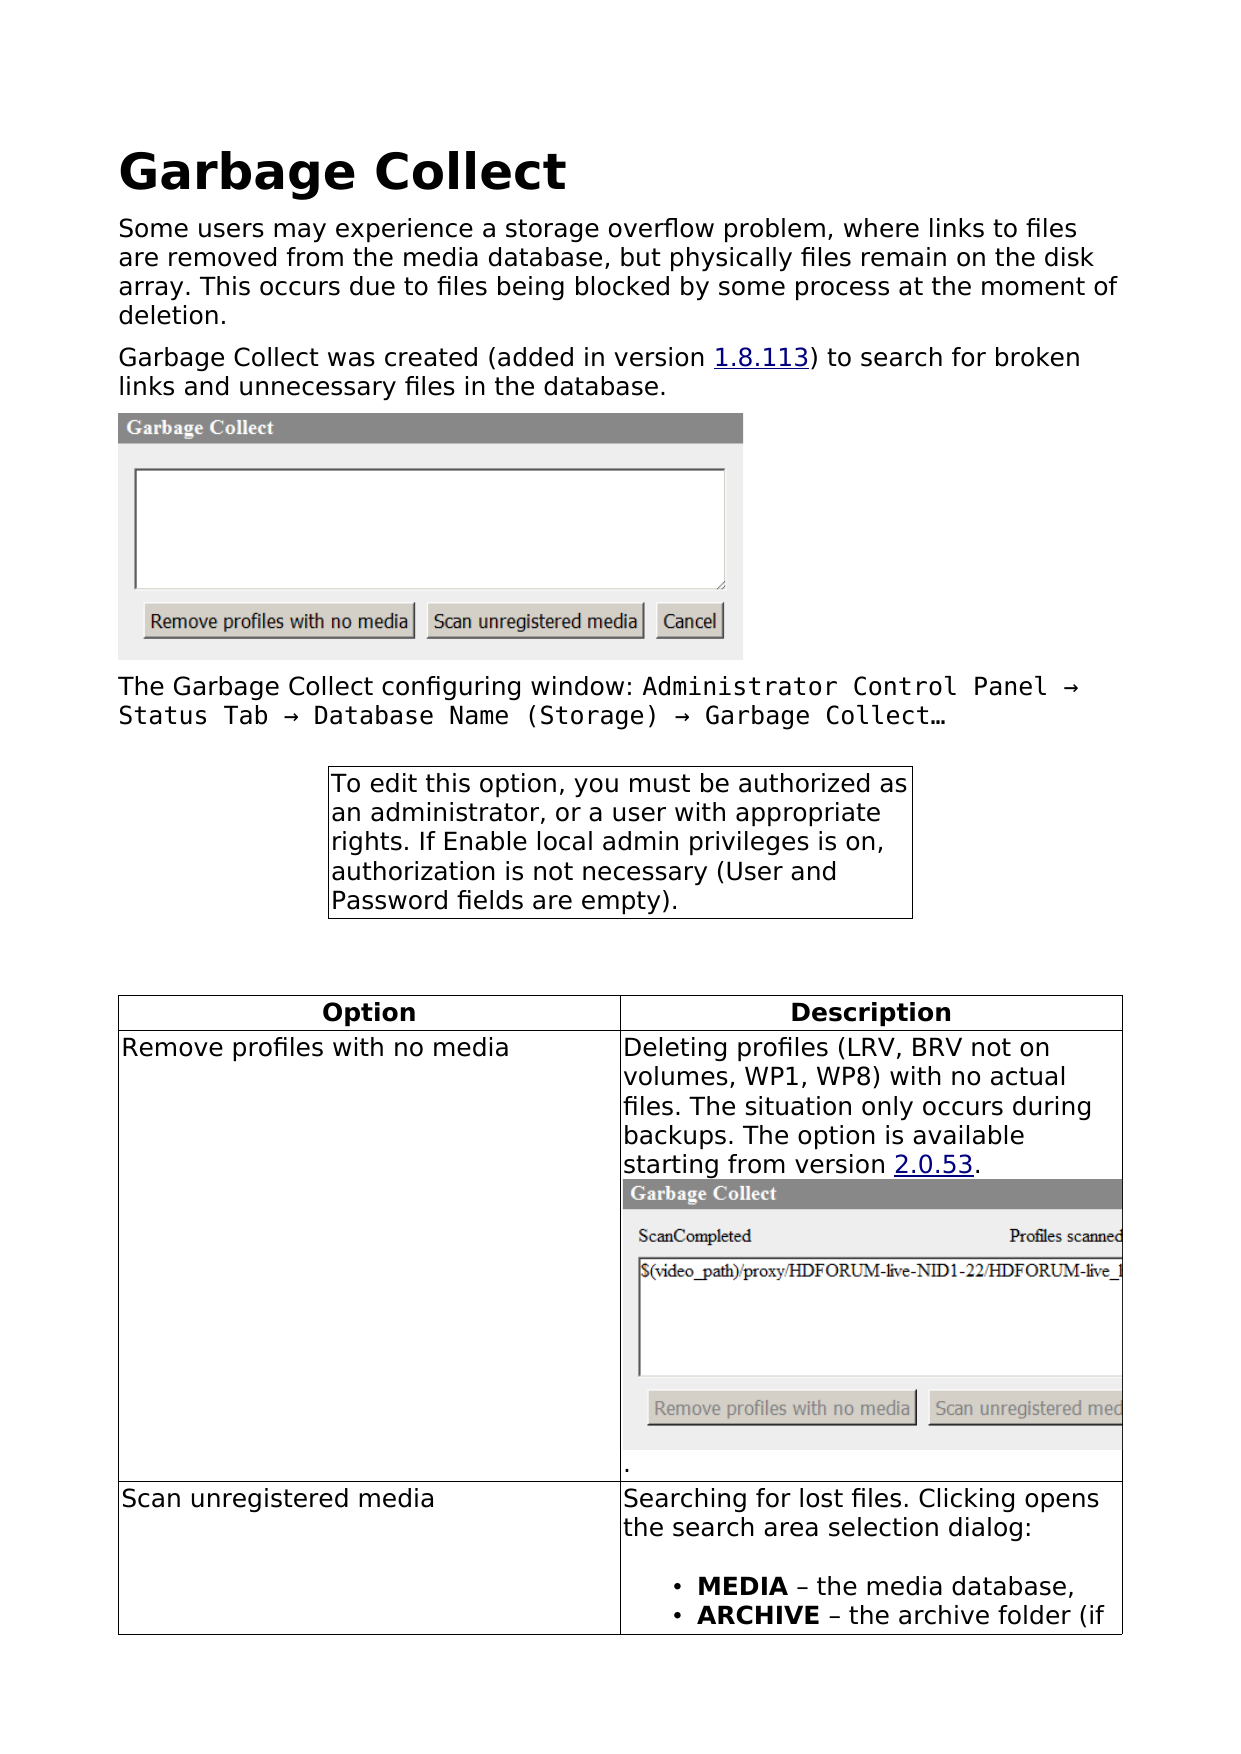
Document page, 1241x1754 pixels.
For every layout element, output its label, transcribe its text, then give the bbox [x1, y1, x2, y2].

table_header Description [621, 996, 1122, 1030]
text Garbage Collect was created (added in version 1.8.113) to search for broken links and unnecessary files in the database. [118, 343, 1122, 401]
table_cell Scan unregistered media [119, 1482, 620, 1633]
table_cell Searching for lost files. Clicking opens the search area selection dialog: MEDIA – the media database, ARCHIVE – the archive folder (if [621, 1482, 1122, 1633]
table_cell Deleting profiles (LRV, BRV not on volumes, WP1, WP8) with no actual files. The situation only occurs during backups. The option is available starting from version 2.0.53. . [621, 1031, 1122, 1481]
picture [622, 1179, 1123, 1450]
table_header To edit this option, you must be authorized as an administrator, or a user with appropriate rights. If Enable local admin privileges is on, authorization is not necessary (User and Password fields are empty). [329, 767, 912, 918]
subtitle Garbage Collect [118, 143, 1122, 201]
table_header Option [119, 996, 620, 1030]
picture [118, 413, 744, 660]
text The Garbage Collect configuring window: Administrator Control Panel → Status Tab → Database Name (Storage) → Garbage Collect… [118, 672, 1122, 730]
table_cell Remove profiles with no media [119, 1031, 620, 1481]
text Some users may experience a storage overflow problem, where links to files are removed from the media database, but physically files remain on the disk array. This occurs due to files being blocked by some process at the moment of deletion. [118, 214, 1122, 331]
